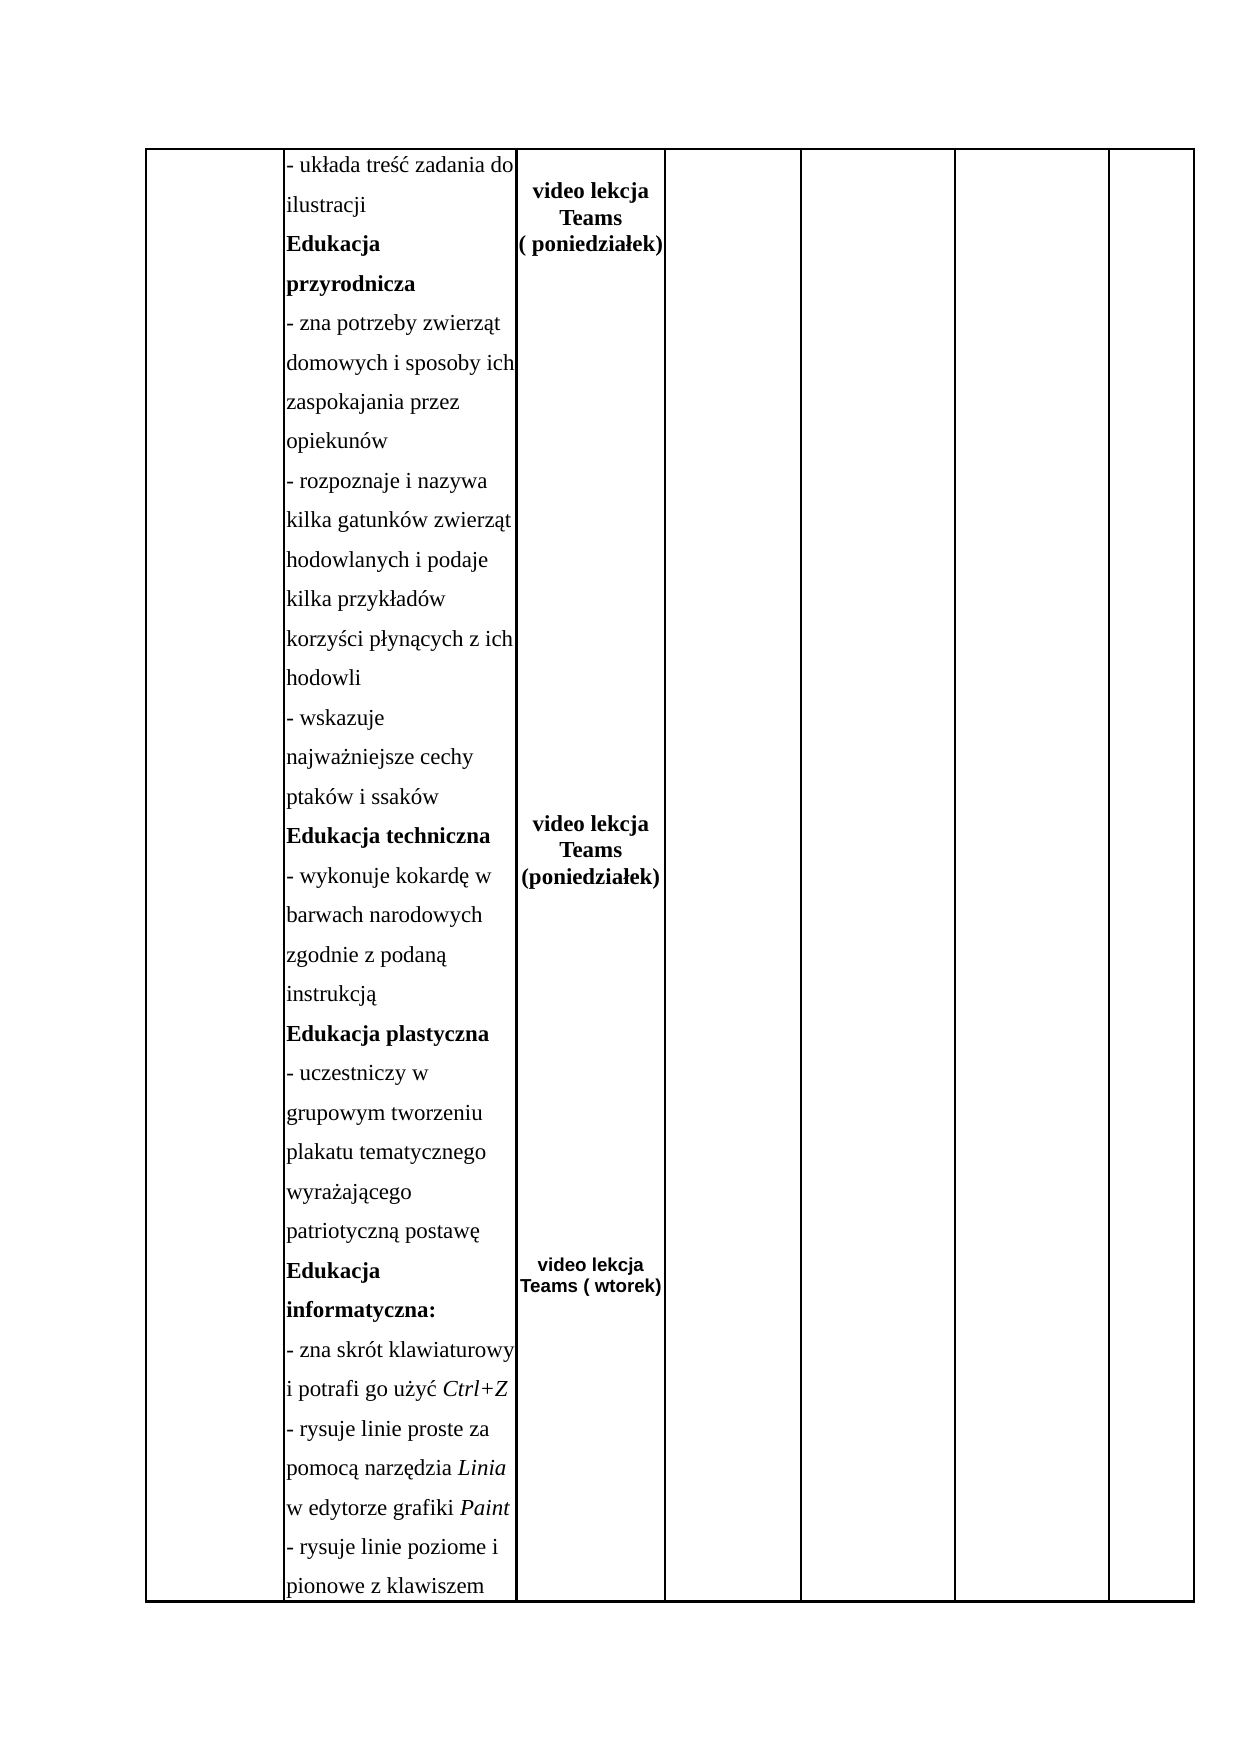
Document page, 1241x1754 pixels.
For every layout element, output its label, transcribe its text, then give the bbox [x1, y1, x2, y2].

table_cell [666, 150, 800, 1600]
table_cell [802, 150, 954, 1600]
table_cell - układa treść zadania do ilustracji Edukacja przyrodnicza - zna potrzeby zwierząt domowych i sposoby ich zaspokajania przez opiekunów - rozpoznaje i nazywa kilka gatunków zwierząt hodowlanych i podaje kilka przykładów korzyści płynących z ich hodowli - wskazuje najważniejsze cechy ptaków i ssaków Edukacja techniczna - wykonuje kokardę w barwach narodowych zgodnie z podaną instrukcją Edukacja plastyczna - uczestniczy w grupowym tworzeniu plakatu tematycznego wyrażającego patriotyczną postawę Edukacja informatyczna: - zna skrót klawiaturowy i potrafi go użyć Ctrl+Z - rysuje linie proste za pomocą narzędzia Linia w edytorze grafiki Paint - rysuje linie poziome i pionowe z klawiszem [285, 150, 515, 1600]
table_cell video lekcja Teams ( poniedziałek) video lekcja Teams (poniedziałek) video lekcja Teams ( wtorek) [518, 150, 664, 1600]
table_cell [1110, 150, 1193, 1600]
table_cell [956, 150, 1108, 1600]
table_cell [147, 150, 283, 1600]
